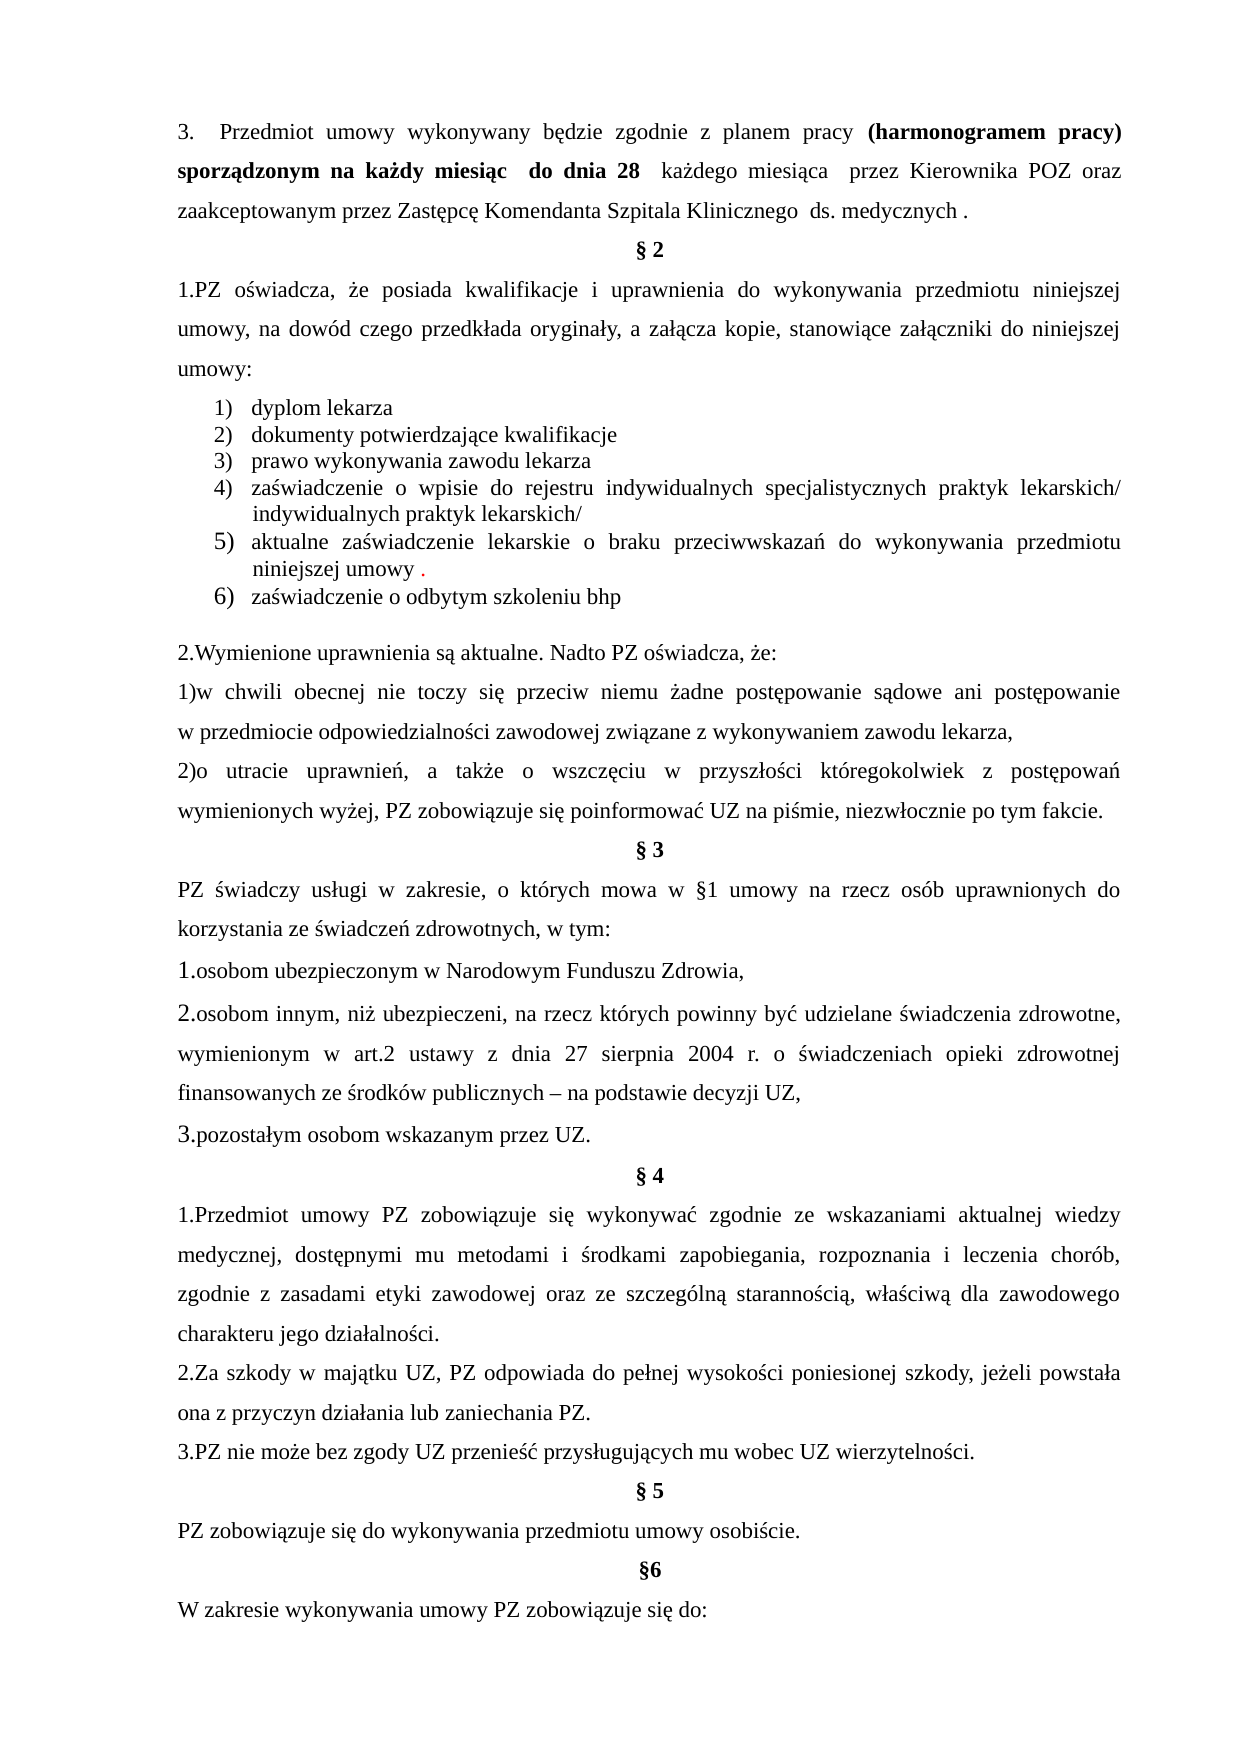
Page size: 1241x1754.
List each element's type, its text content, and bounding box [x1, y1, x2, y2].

list aktualne zaświadczenie lekarskie o braku przeciwwskazań do wykonywania przedmiotu niniejszej umowy . [213, 526, 1122, 581]
text PZ świadczy usługi w zakresie, o których mowa w §1 umowy na rzecz osób uprawnionych do korzystania ze świadczeń zdrowotnych, w tym: [177, 876, 1122, 942]
list Za szkody w majątku UZ, PZ odpowiada do pełnej wysokości poniesionej szkody, jeżeli powstała ona z przyczyn działania lub zaniechania PZ. [177, 1359, 1122, 1425]
list Wymienione uprawnienia są aktualne. Nadto PZ oświadcza, że: [177, 639, 1122, 665]
list o utracie uprawnień, a także o wszczęciu w przyszłości któregokolwiek z postępowań wymienionych wyżej, PZ zobowiązuje się poinformować UZ na piśmie, niezwłocznie po tym fakcie. [177, 757, 1122, 823]
list prawo wykonywania zawodu lekarza [213, 447, 1122, 473]
text § 4 [177, 1162, 1122, 1188]
list osobom ubezpieczonym w Narodowym Funduszu Zdrowia, [177, 955, 1122, 983]
text §6 [177, 1557, 1122, 1583]
text PZ zobowiązuje się do wykonywania przedmiotu umowy osobiście. [177, 1517, 1122, 1543]
text W zakresie wykonywania umowy PZ zobowiązuje się do: [177, 1596, 1122, 1622]
list Przedmiot umowy PZ zobowiązuje się wykonywać zgodnie ze wskazaniami aktualnej wiedzy medycznej, dostępnymi mu metodami i środkami zapobiegania, rozpoznania i leczenia chorób, zgodnie z zasadami etyki zawodowej oraz ze szczególną starannością, właściwą dla zawodowego charakteru jego działalności. [177, 1201, 1122, 1346]
list pozostałym osobom wskazanym przez UZ. [177, 1119, 1122, 1147]
list w chwili obecnej nie toczy się przeciw niemu żadne postępowanie sądowe ani postępowanie w przedmiocie odpowiedzialności zawodowej związane z wykonywaniem zawodu lekarza, [177, 678, 1122, 744]
text § 3 [177, 836, 1122, 863]
list zaświadczenie o odbytym szkoleniu bhp [213, 581, 1122, 610]
list 3. Przedmiot umowy wykonywany będzie zgodnie z planem pracy (harmonogramem pracy) sporządzonym na każdy miesiąc do dnia 28 każdego miesiąca przez Kierownika POZ oraz zaakceptowanym przez Zastępcę Komendanta Szpitala Klinicznego ds. medycznych . [177, 118, 1122, 223]
list dyplom lekarza [213, 394, 1122, 421]
list PZ oświadcza, że posiada kwalifikacje i uprawnienia do wykonywania przedmiotu niniejszej umowy, na dowód czego przedkłada oryginały, a załącza kopie, stanowiące załączniki do niniejszej umowy: [177, 276, 1122, 381]
list dokumenty potwierdzające kwalifikacje [213, 421, 1122, 447]
text § 5 [177, 1478, 1122, 1504]
text § 2 [177, 237, 1122, 263]
list osobom innym, niż ubezpieczeni, na rzecz których powinny być udzielane świadczenia zdrowotne, wymienionym w art.2 ustawy z dnia 27 sierpnia 2004 r. o świadczeniach opieki zdrowotnej finansowanych ze środków publicznych – na podstawie decyzji UZ, [177, 998, 1122, 1106]
list PZ nie może bez zgody UZ przenieść przysługujących mu wobec UZ wierzytelności. [177, 1438, 1122, 1464]
list zaświadczenie o wpisie do rejestru indywidualnych specjalistycznych praktyk lekarskich/ indywidualnych praktyk lekarskich/ [213, 473, 1122, 526]
